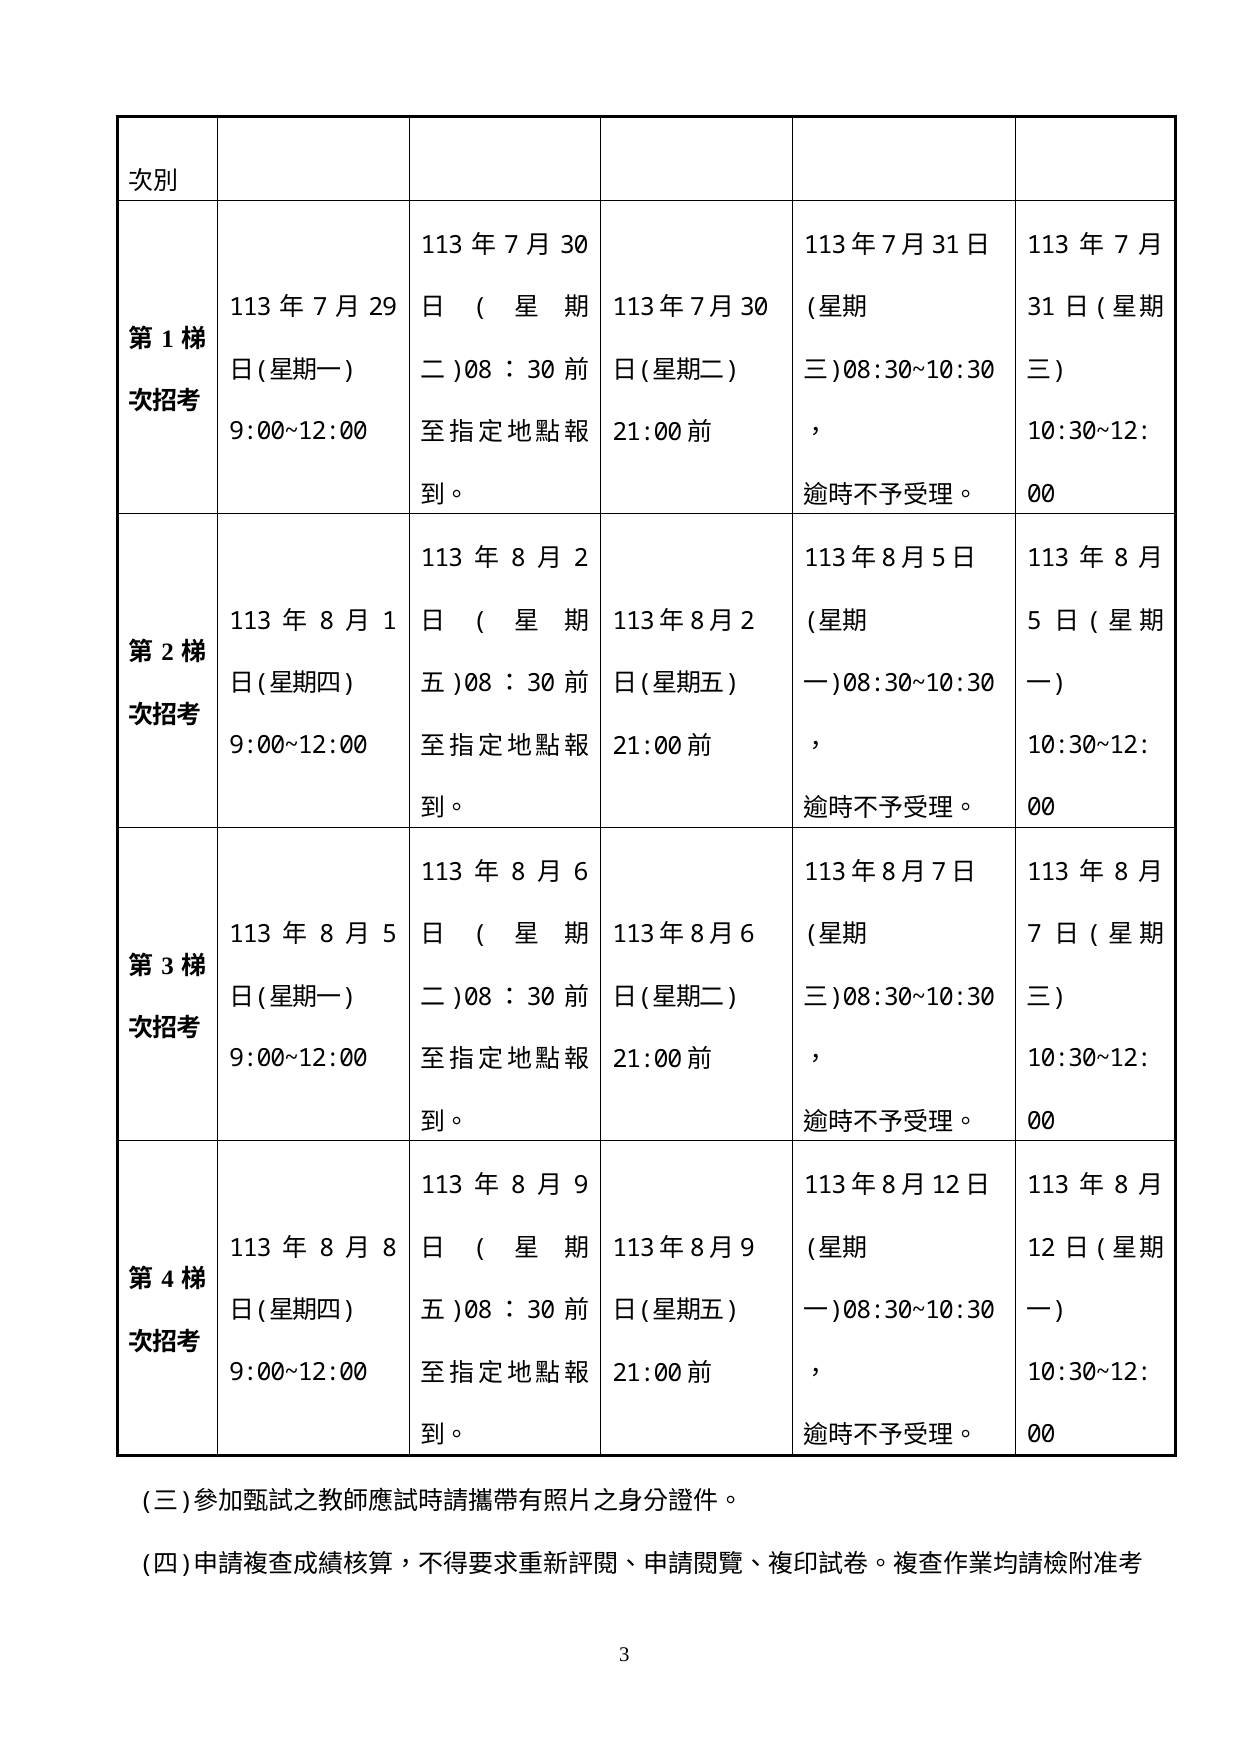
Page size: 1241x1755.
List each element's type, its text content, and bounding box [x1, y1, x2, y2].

table_cell 113年7月30日(星期二)08：30前至指定地點報到。 [410, 201, 600, 513]
table_cell 113年8月12日(星期一) 10:30~12:00 [1016, 1141, 1174, 1454]
table_cell 113年8月2日(星期五)08：30前至指定地點報到。 [410, 514, 600, 827]
table_cell 113年8月9日(星期五)08：30前至指定地點報到。 [410, 1141, 600, 1454]
table_cell 113年8月9日(星期五) 21:00前 [601, 1141, 792, 1454]
table_cell 第4梯次招考 [119, 1141, 217, 1454]
table_cell 113年7月29日(星期一) 9:00~12:00 [218, 201, 409, 513]
table_header [601, 118, 792, 200]
table_cell 113年8月5日(星期一) 9:00~12:00 [218, 828, 409, 1140]
table_cell 113年8月7日(星期三) 10:30~12:00 [1016, 828, 1174, 1140]
table_cell 113年7月31日(星期三)08:30~10:30， 逾時不予受理。 [793, 201, 1015, 513]
table_cell 113年8月6日(星期二) 21:00前 [601, 828, 792, 1140]
table_header [218, 118, 409, 200]
table_header [410, 118, 600, 200]
table_cell 113年8月7日(星期三)08:30~10:30， 逾時不予受理。 [793, 828, 1015, 1140]
text (四)申請複查成績核算，不得要求重新評閱、申請閱覽、複印試卷。複查作業均請檢附准考 [139, 1519, 1152, 1582]
table_cell 第1梯次招考 [119, 201, 217, 513]
table_cell 113年8月12日(星期一)08:30~10:30， 逾時不予受理。 [793, 1141, 1015, 1454]
table_cell 第3梯次招考 [119, 828, 217, 1140]
table_cell 113年7月31日(星期三) 10:30~12:00 [1016, 201, 1174, 513]
text (三)參加甄試之教師應試時請攜帶有照片之身分證件。 [139, 1457, 1152, 1519]
table_header 次別 [119, 118, 217, 200]
table_cell 113年8月5日(星期一) 10:30~12:00 [1016, 514, 1174, 827]
table_cell 113年7月30日(星期二) 21:00前 [601, 201, 792, 513]
table_cell 113年8月5日(星期一)08:30~10:30， 逾時不予受理。 [793, 514, 1015, 827]
table_header [1016, 118, 1174, 200]
table_cell 113年8月1日(星期四) 9:00~12:00 [218, 514, 409, 827]
table_cell 113年8月2日(星期五) 21:00前 [601, 514, 792, 827]
table_header [793, 118, 1015, 200]
table_cell 113年8月8日(星期四) 9:00~12:00 [218, 1141, 409, 1454]
table_cell 113年8月6日(星期二)08：30前至指定地點報到。 [410, 828, 600, 1140]
table_cell 第2梯次招考 [119, 514, 217, 827]
